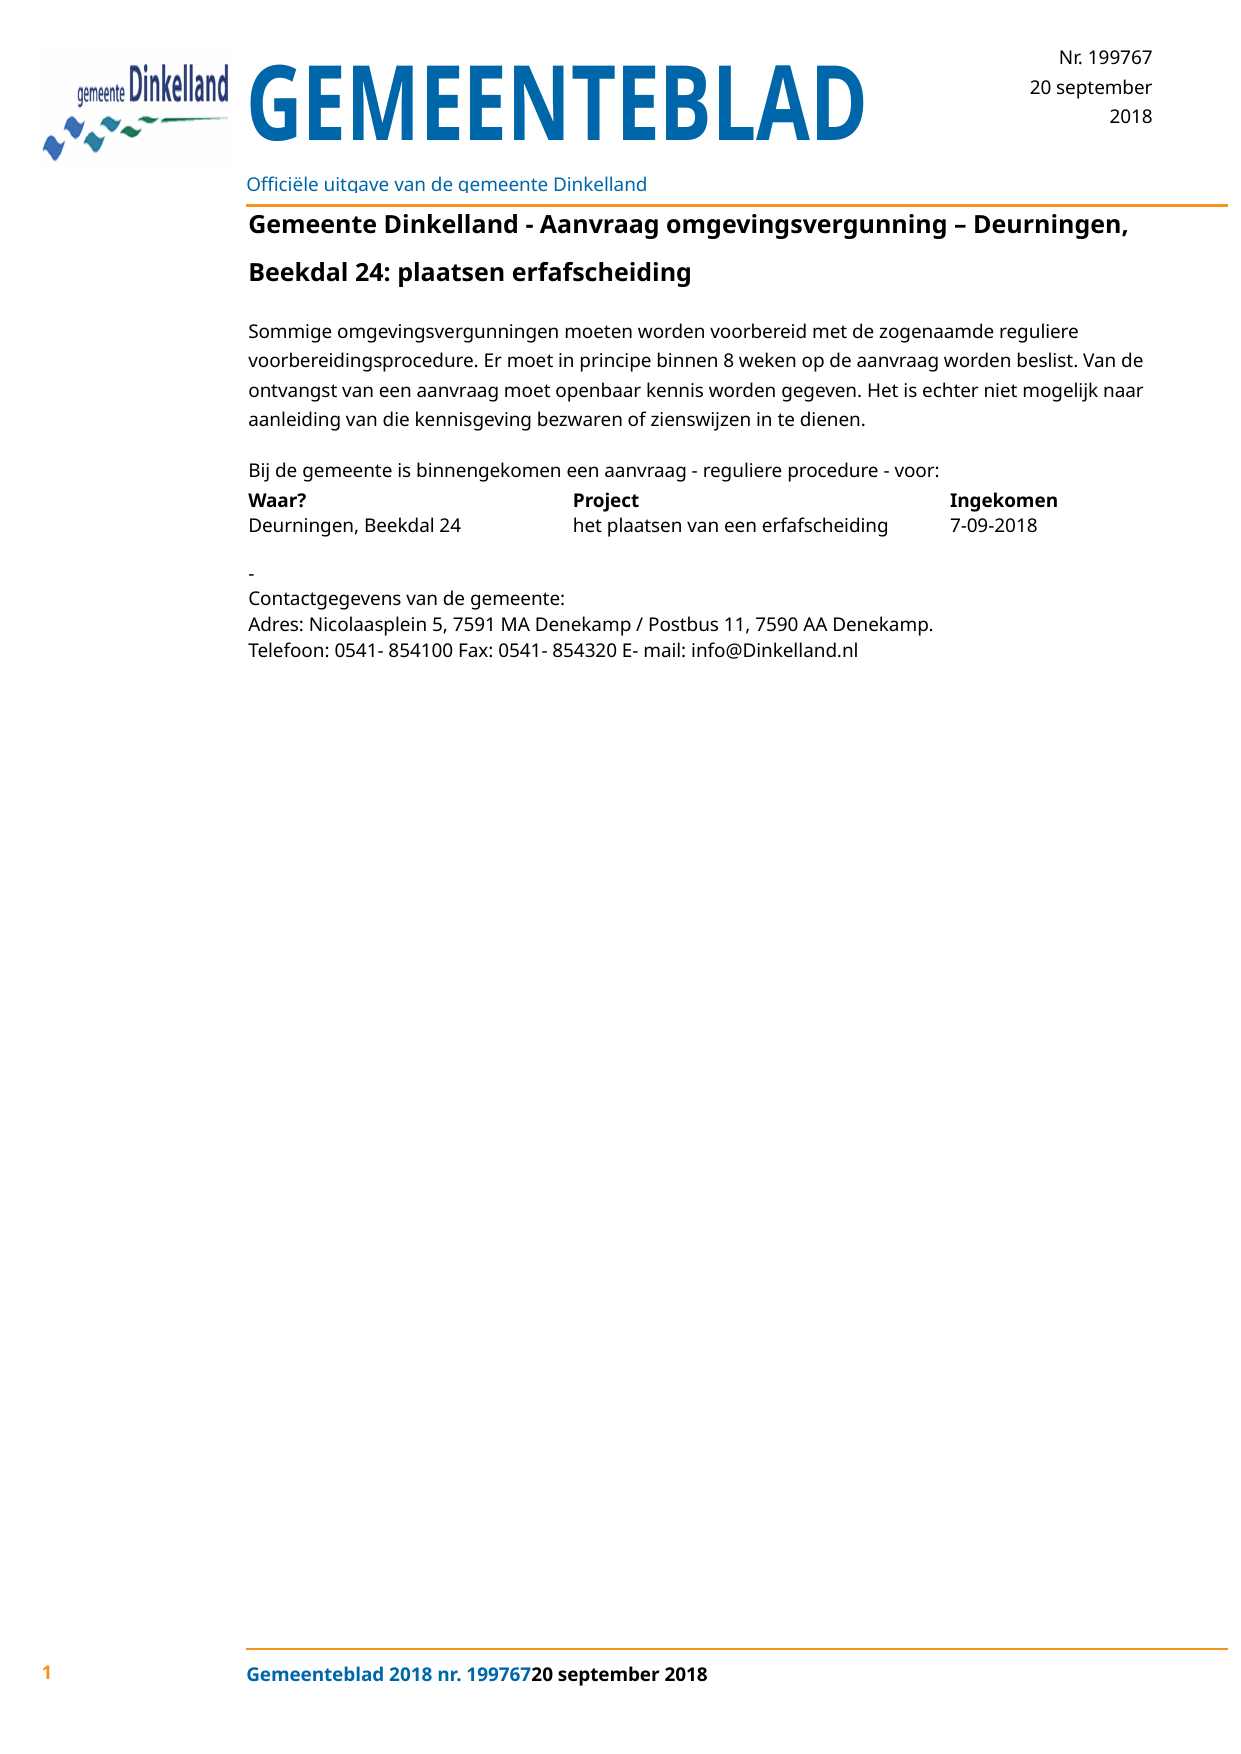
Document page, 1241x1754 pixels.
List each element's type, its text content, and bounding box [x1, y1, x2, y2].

text Telefoon: 0541- 854100 Fax: 0541- 854320 E- mail: info@Dinkelland.nl [248, 637, 1152, 663]
table_cell Deurningen, Beekdal 24 [248, 513, 573, 538]
text - [248, 560, 1152, 585]
table_header Ingekomen [950, 487, 1152, 512]
text Contactgegevens van de gemeente: [248, 585, 1152, 611]
text Adres: Nicolaasplein 5, 7591 MA Denekamp / Postbus 11, 7590 AA Denekamp. [248, 611, 1152, 637]
text Sommige omgevingsvergunningen moeten worden voorbereid met de zogenaamde reguliere voorbereidingsprocedure. Er moet in principe binnen 8 weken op de aanvraag worden beslist. Van de ontvangst van een aanvraag moet openbaar kennis worden gegeven. Het is echter niet mogelijk naar aanleiding van die kennisgeving bezwaren of zienswijzen in te dienen. [248, 318, 1152, 432]
table_cell het plaatsen van een erfafscheiding [573, 513, 950, 538]
table_header Project [573, 487, 950, 512]
table_header Waar? [248, 487, 573, 512]
text Gemeente Dinkelland - Aanvraag omgevingsvergunning – Deurningen, Beekdal 24: plaatsen erfafscheiding [248, 207, 1152, 288]
text Bij de gemeente is binnengekomen een aanvraag - reguliere procedure - voor: [248, 457, 1152, 483]
picture [41, 47, 231, 172]
table_cell 7-09-2018 [950, 513, 1152, 538]
